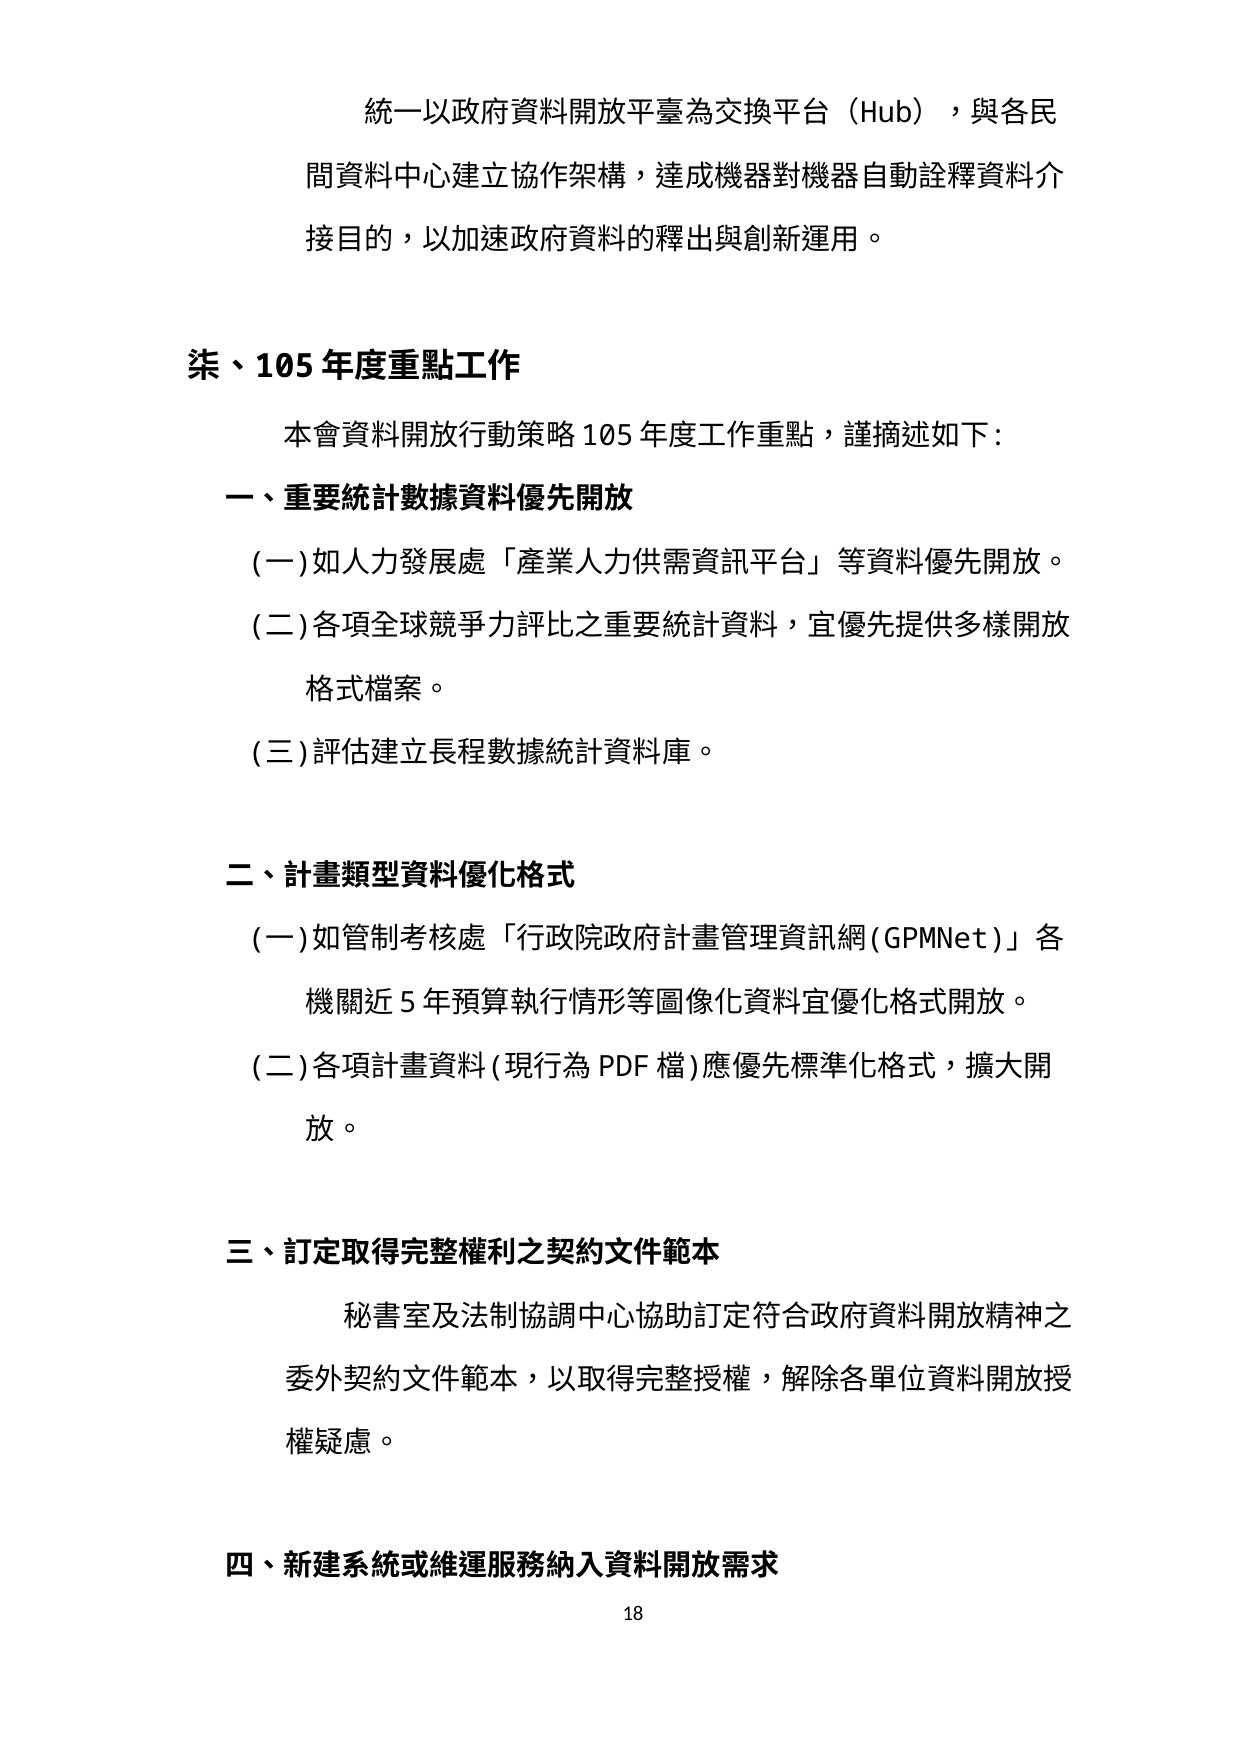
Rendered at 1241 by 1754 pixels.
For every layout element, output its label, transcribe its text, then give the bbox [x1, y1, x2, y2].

text (一)如管制考核處「行政院政府計畫管理資訊網(GPMNet)」各機關近5年預算執行情形等圖像化資料宜優化格式開放。 [248, 915, 1078, 1021]
text 統一以政府資料開放平臺為交換平台（Hub），與各民間資料中心建立協作架構，達成機器對機器自動詮釋資料介接目的，以加速政府資料的釋出與創新運用。 [306, 89, 1078, 258]
text 二、計畫類型資料優化格式 [225, 852, 1078, 894]
text 一、重要統計數據資料優先開放 [225, 475, 1078, 517]
text 柒、105年度重點工作 [188, 338, 1078, 387]
text (一)如人力發展處「產業人力供需資訊平台」等資料優先開放。 [248, 538, 1078, 581]
text (二)各項計畫資料(現行為PDF檔)應優先標準化格式，擴大開放。 [248, 1042, 1078, 1148]
text 四、新建系統或維運服務納入資料開放需求 [225, 1542, 1078, 1584]
text (二)各項全球競爭力評比之重要統計資料，宜優先提供多樣開放格式檔案。 [248, 602, 1078, 707]
text (三)評估建立長程數據統計資料庫。 [248, 729, 1078, 771]
text 秘書室及法制協調中心協助訂定符合政府資料開放精神之委外契約文件範本，以取得完整授權，解除各單位資料開放授權疑慮。 [285, 1292, 1078, 1461]
text 本會資料開放行動策略105年度工作重點，謹摘述如下: [225, 411, 1078, 453]
text 三、訂定取得完整權利之契約文件範本 [225, 1229, 1078, 1271]
